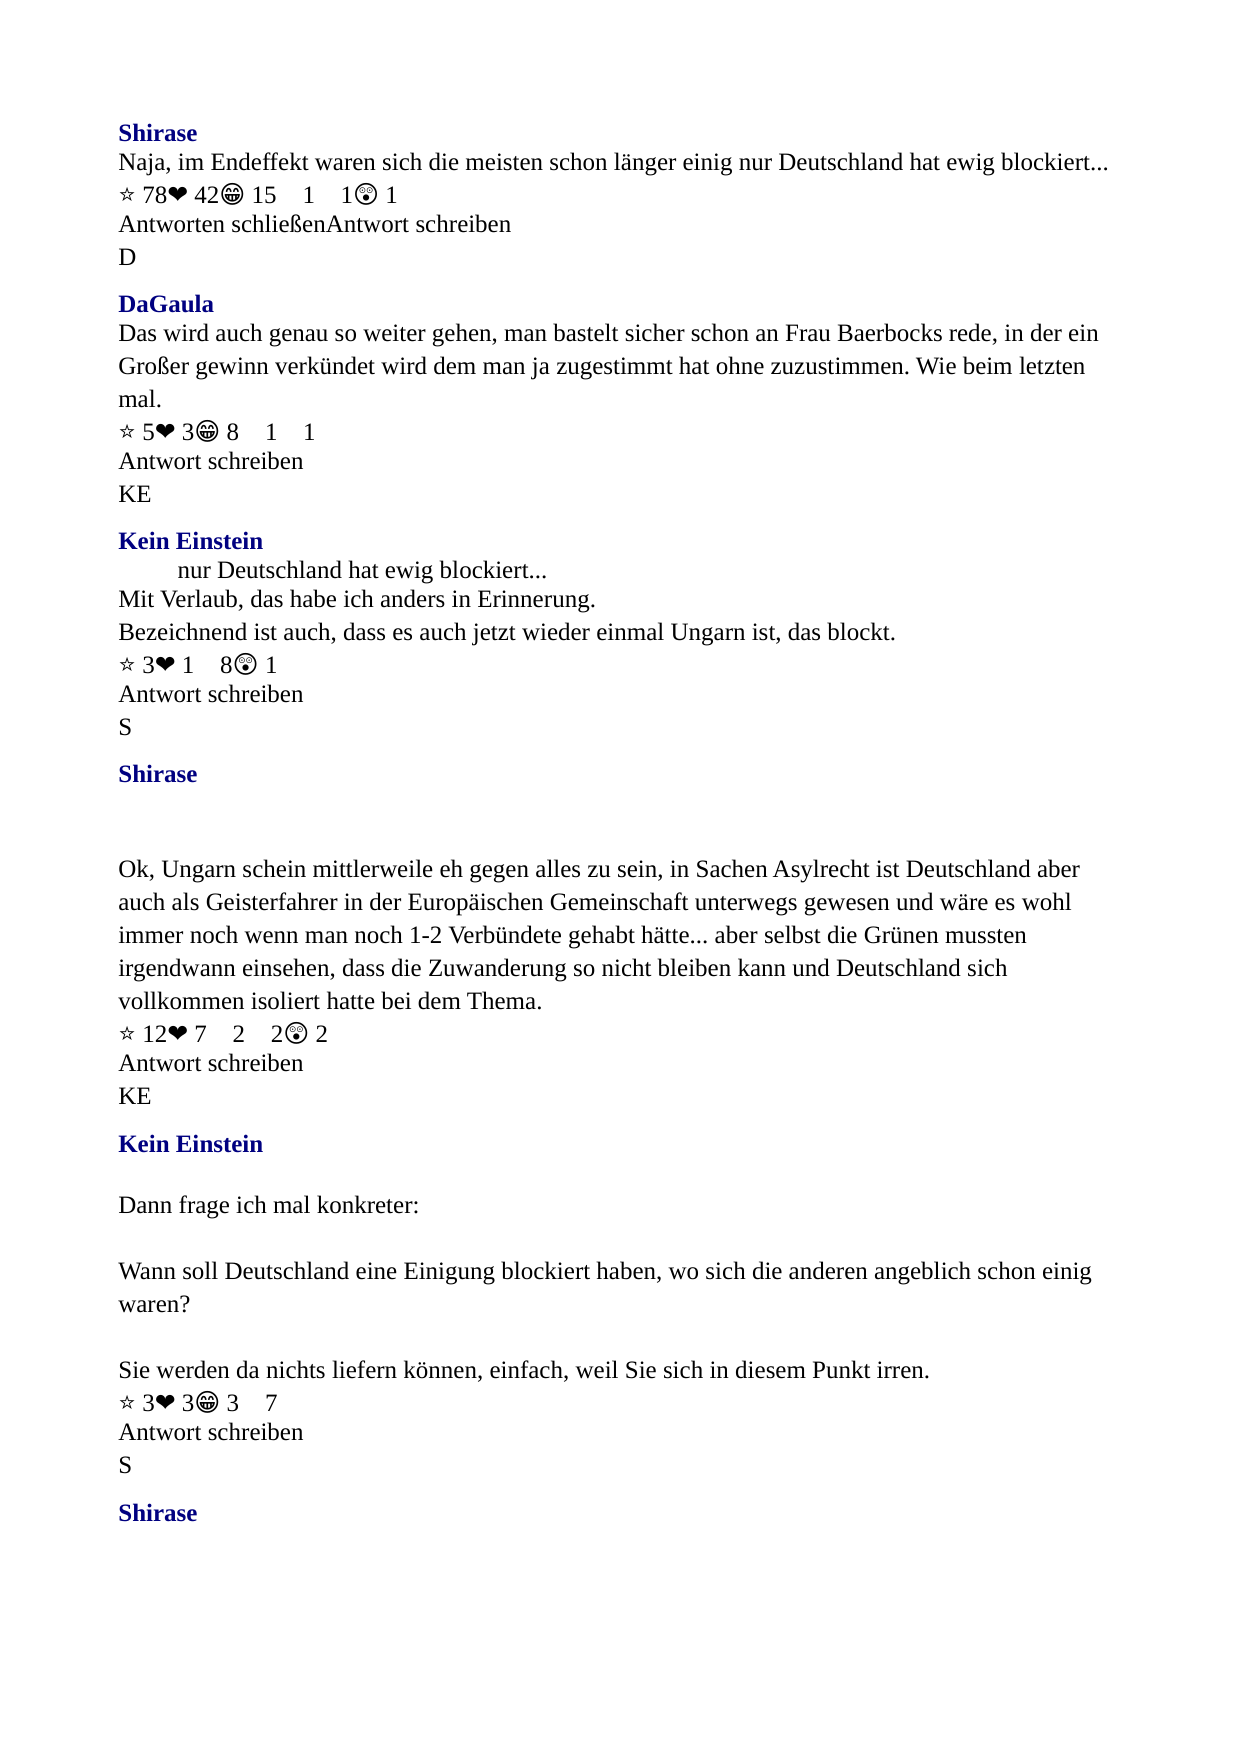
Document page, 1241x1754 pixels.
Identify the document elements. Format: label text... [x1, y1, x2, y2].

text Antworten schließenAntwort schreiben [118, 209, 1122, 237]
text D [118, 242, 1122, 270]
text Antwort schreiben [118, 1417, 1122, 1446]
subtitle Shirase [118, 759, 1122, 788]
text Antwort schreiben [118, 446, 1122, 474]
text Antwort schreiben [118, 679, 1122, 707]
text ⭐️ 3❤️ 3😁 3🤨 7 [118, 1388, 1122, 1417]
text Mit Verlaub, das habe ich anders in Erinnerung. Bezeichnend ist auch, dass es auch jetzt wieder einmal Ungarn ist, das blockt. [118, 584, 1122, 646]
text S [118, 1450, 1122, 1479]
text ⭐️ 5❤️ 3😁 8🙁 1🤨 1 [118, 417, 1122, 446]
subtitle Shirase [118, 118, 1122, 147]
text Ok, Ungarn schein mittlerweile eh gegen alles zu sein, in Sachen Asylrecht ist Deutschland aber auch als Geisterfahrer in der Europäischen Gemeinschaft unterwegs gewesen und wäre es wohl immer noch wenn man noch 1-2 Verbündete gehabt hätte... aber selbst die Grünen mussten irgendwann einsehen, dass die Zuwanderung so nicht bleiben kann und Deutschland sich vollkommen isoliert hatte bei dem Thema. [118, 854, 1122, 1015]
text ⭐️ 3❤️ 1🤨 8😲 1 [118, 650, 1122, 679]
text nur Deutschland hat ewig blockiert... [177, 555, 1063, 584]
text Naja, im Endeffekt waren sich die meisten schon länger einig nur Deutschland hat ewig blockiert... [118, 147, 1122, 176]
text ⭐️ 12❤️ 7🙁 2🤨 2😲 2 [118, 1019, 1122, 1048]
text Dann frage ich mal konkreter: Wann soll Deutschland eine Einigung blockiert haben, wo sich die anderen angeblich schon einig waren? Sie werden da nichts liefern können, einfach, weil Sie sich in diesem Punkt irren. [118, 1190, 1122, 1384]
text ⭐️ 78❤️ 42😁 15🙁 1🤨 1😲 1 [118, 180, 1122, 209]
subtitle Kein Einstein [118, 526, 1122, 555]
subtitle Shirase [118, 1498, 1122, 1527]
subtitle Kein Einstein [118, 1129, 1122, 1157]
text Antwort schreiben [118, 1048, 1122, 1077]
text KE [118, 479, 1122, 508]
subtitle DaGaula [118, 289, 1122, 318]
text KE [118, 1081, 1122, 1110]
text S [118, 712, 1122, 741]
text Das wird auch genau so weiter gehen, man bastelt sicher schon an Frau Baerbocks rede, in der ein Großer gewinn verkündet wird dem man ja zugestimmt hat ohne zuzustimmen. Wie beim letzten mal. [118, 318, 1122, 413]
